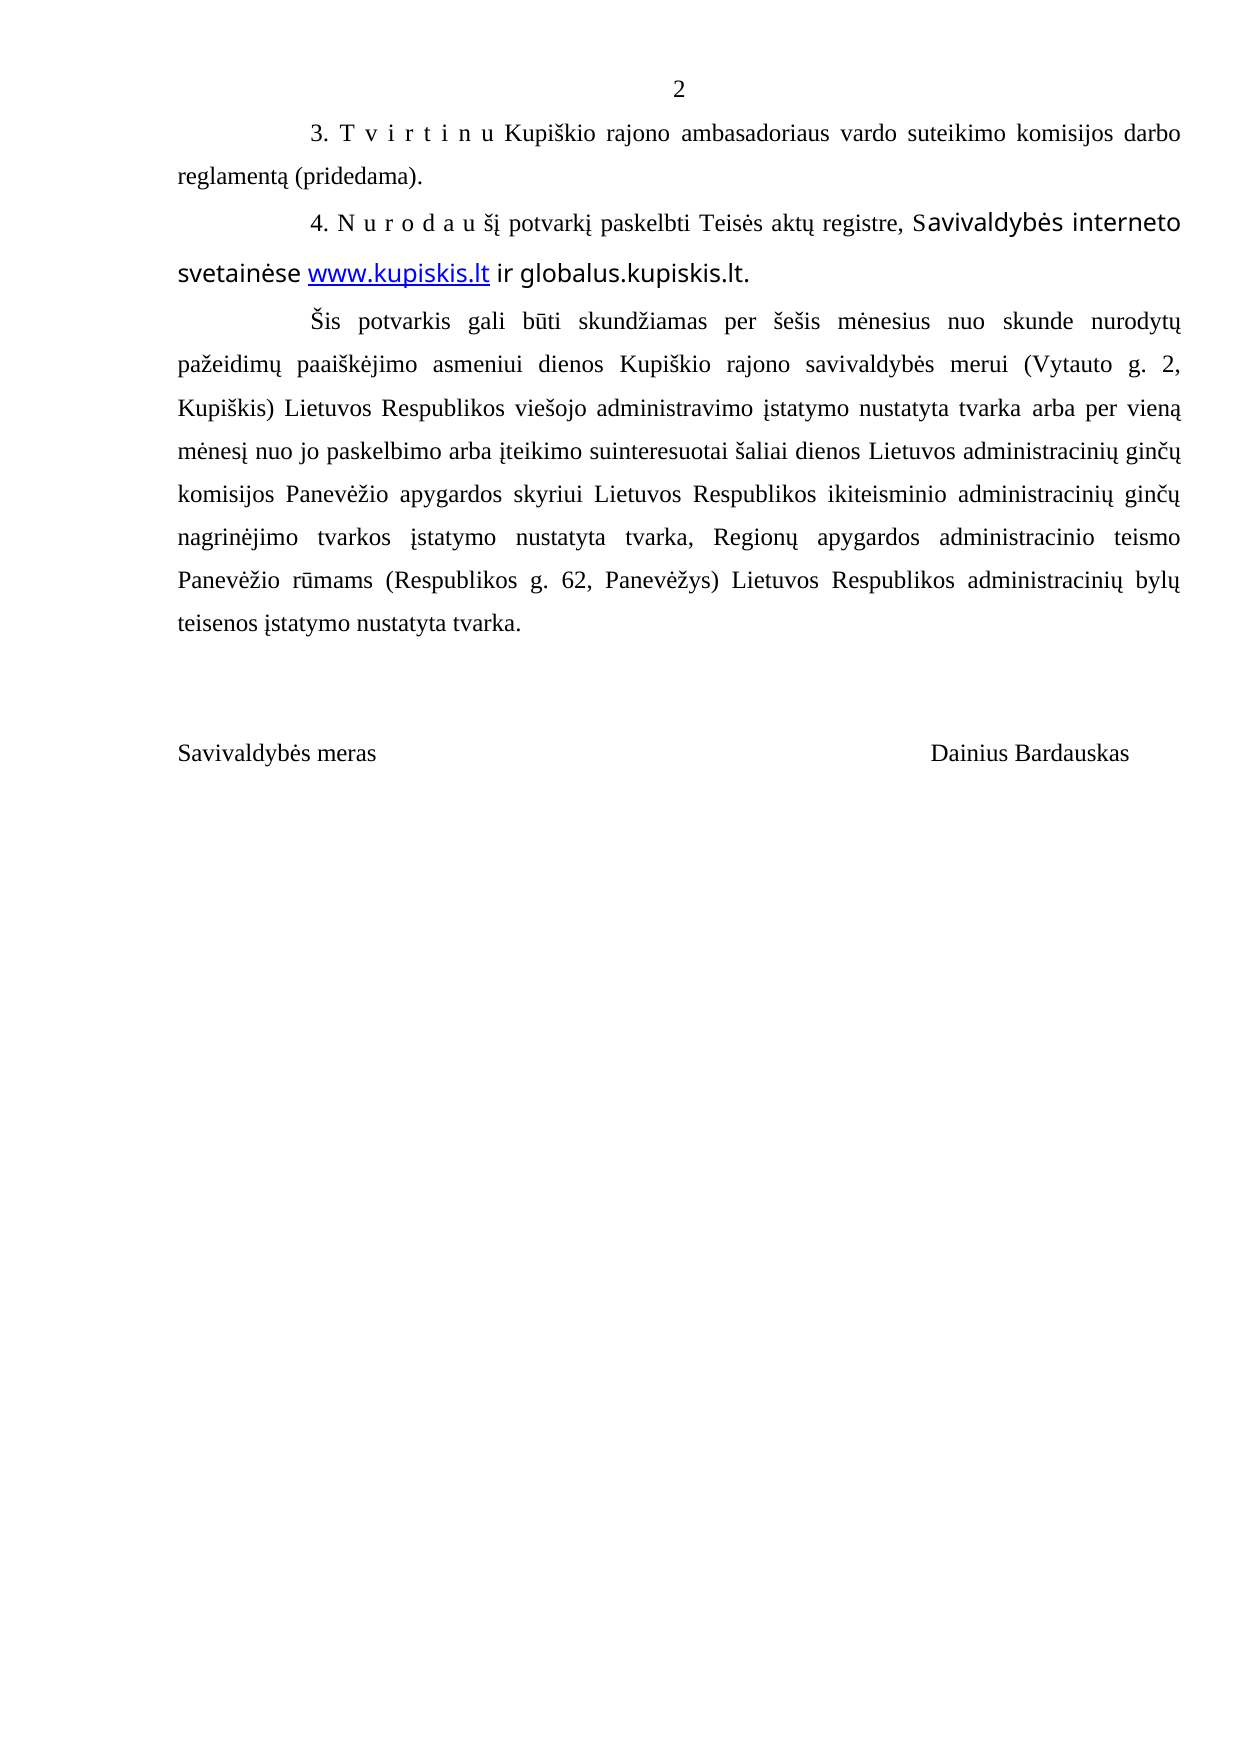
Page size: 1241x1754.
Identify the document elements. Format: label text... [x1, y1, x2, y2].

text Šis potvarkis gali būti skundžiamas per šešis mėnesius nuo skunde nurodytų pažeidimų paaiškėjimo asmeniui dienos Kupiškio rajono savivaldybės merui (Vytauto g. 2, Kupiškis) Lietuvos Respublikos viešojo administravimo įstatymo nustatyta tvarka arba per vieną mėnesį nuo jo paskelbimo arba įteikimo suinteresuotai šaliai dienos Lietuvos administracinių ginčų komisijos Panevėžio apygardos skyriui Lietuvos Respublikos ikiteisminio administracinių ginčų nagrinėjimo tvarkos įstatymo nustatyta tvarka, Regionų apygardos administracinio teismo Panevėžio rūmams (Respublikos g. 62, Panevėžys) Lietuvos Respublikos administracinių bylų teisenos įstatymo nustatyta tvarka. [177, 306, 1181, 637]
text 3. T v i r t i n u Kupiškio rajono ambasadoriaus vardo suteikimo komisijos darbo reglamentą (pridedama). [177, 118, 1181, 190]
text Savivaldybės meras Dainius Bardauskas [177, 738, 1181, 766]
text 4. N u r o d a u šį potvarkį paskelbti Teisės aktų registre, Savivaldybės interneto svetainėse www.kupiskis.lt ir globalus.kupiskis.lt. [177, 204, 1181, 289]
